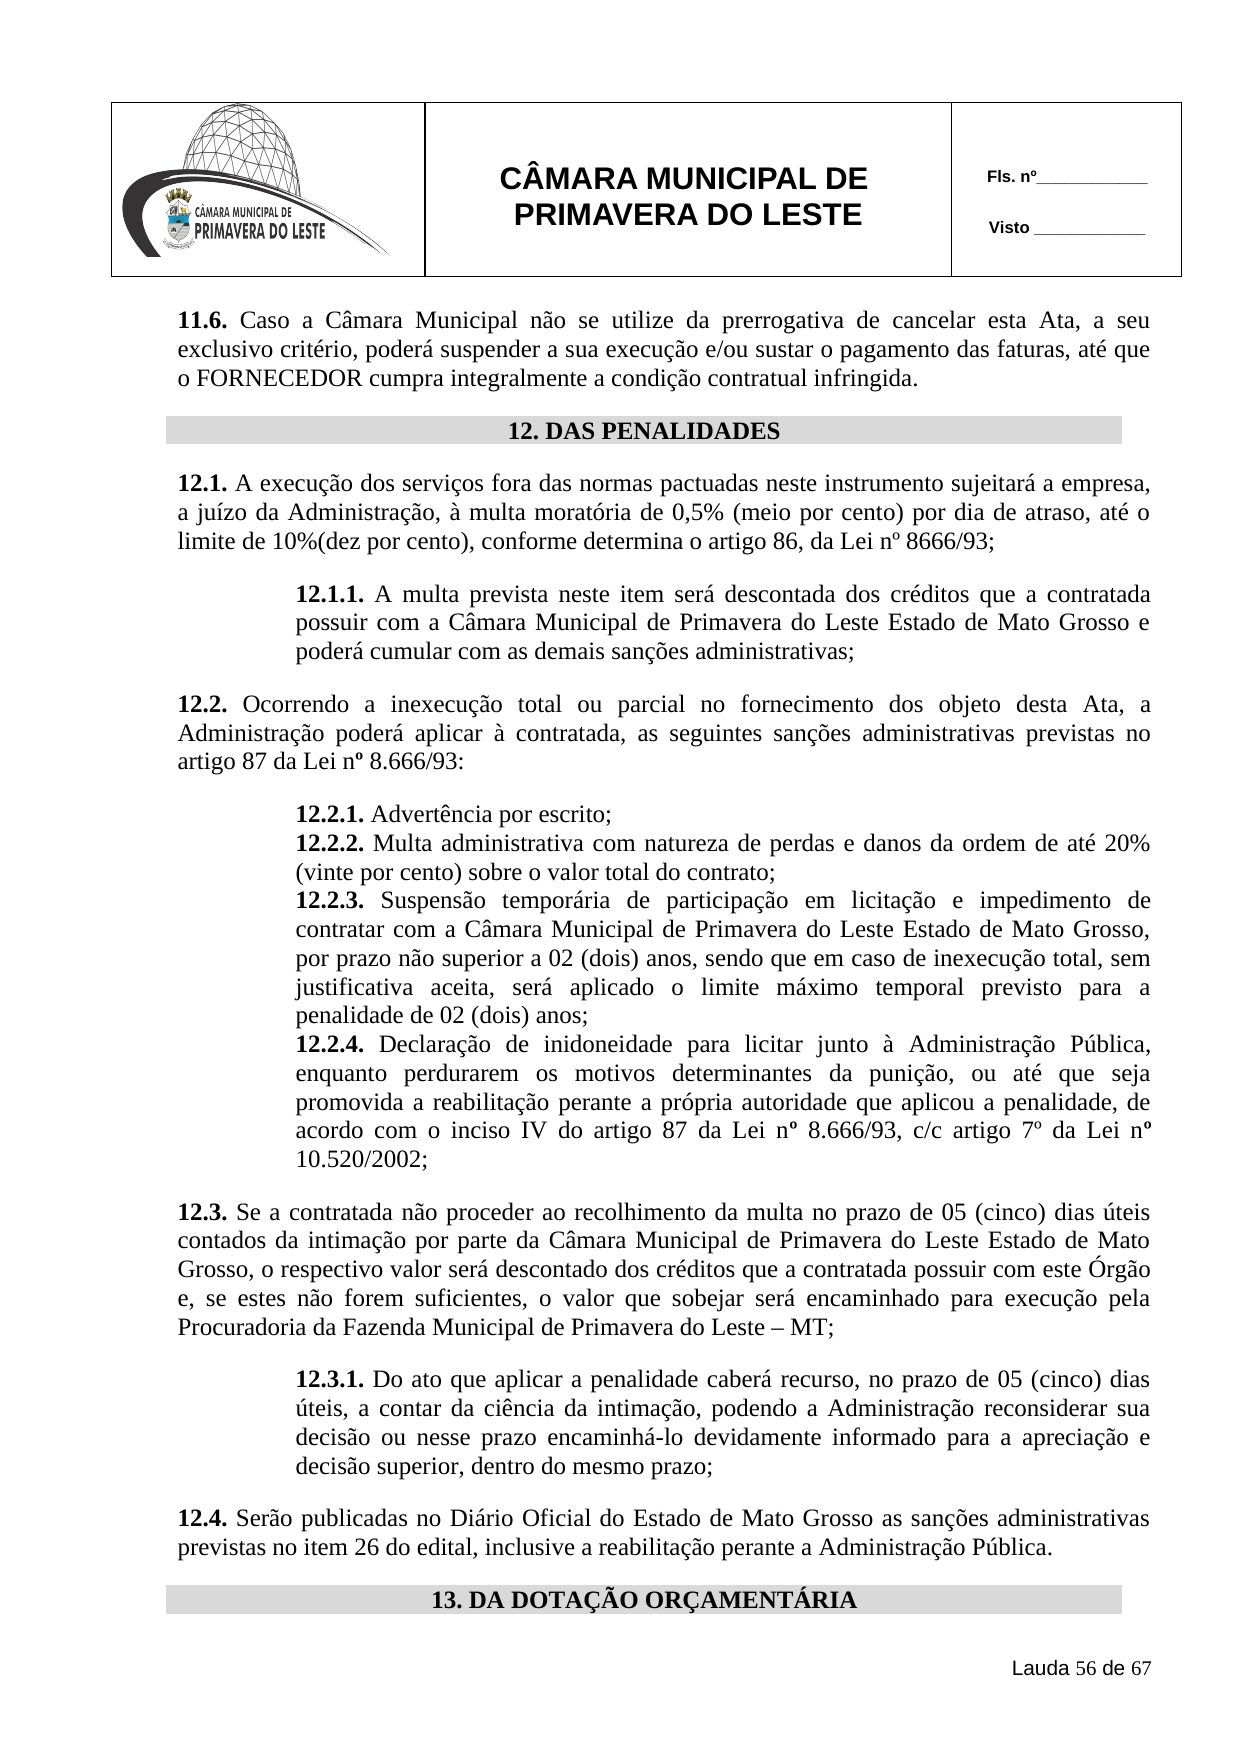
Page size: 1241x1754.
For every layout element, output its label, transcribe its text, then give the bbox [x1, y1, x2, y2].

text 12.1. A execução dos serviços fora das normas pactuadas neste instrumento sujeitará a empresa, a juízo da Administração, à multa moratória de 0,5% (meio por cento) por dia de atraso, até o limite de 10%(dez por cento), conforme determina o artigo 86, da Lei nº 8666/93; [177, 468, 1152, 555]
text 12.2.4. Declaração de inidoneidade para licitar junto à Administração Pública, enquanto perdurarem os motivos determinantes da punição, ou até que seja promovida a reabilitação perante a própria autoridade que aplicou a penalidade, de acordo com o inciso IV do artigo 87 da Lei nº 8.666/93, c/c artigo 7º da Lei nº 10.520/2002; [295, 1029, 1152, 1173]
picture [122, 103, 392, 257]
text 11.6. Caso a Câmara Municipal não se utilize da prerrogativa de cancelar esta Ata, a seu exclusivo critério, poderá suspender a sua execução e/ou sustar o pagamento das faturas, até que o FORNECEDOR cumpra integralmente a condição contratual infringida. [177, 306, 1152, 392]
text 12.3. Se a contratada não proceder ao recolhimento da multa no prazo de 05 (cinco) dias úteis contados da intimação por parte da Câmara Municipal de Primavera do Leste Estado de Mato Grosso, o respectivo valor será descontado dos créditos que a contratada possuir com este Órgão e, se estes não forem suficientes, o valor que sobejar será encaminhado para execução pela Procuradoria da Fazenda Municipal de Primavera do Leste – MT; [177, 1197, 1152, 1341]
text 12.4. Serão publicadas no Diário Oficial do Estado de Mato Grosso as sanções administrativas previstas no item 26 do edital, inclusive a reabilitação perante a Administração Pública. [177, 1503, 1152, 1561]
text 12.2. Ocorrendo a inexecução total ou parcial no fornecimento dos objeto desta Ata, a Administração poderá aplicar à contratada, as seguintes sanções administrativas previstas no artigo 87 da Lei nº 8.666/93: [177, 689, 1152, 775]
text 12.2.3. Suspensão temporária de participação em licitação e impedimento de contratar com a Câmara Municipal de Primavera do Leste Estado de Mato Grosso, por prazo não superior a 02 (dois) anos, sendo que em caso de inexecução total, sem justificativa aceita, será aplicado o limite máximo temporal previsto para a penalidade de 02 (dois) anos; [295, 885, 1152, 1029]
text 12.1.1. A multa prevista neste item será descontada dos créditos que a contratada possuir com a Câmara Municipal de Primavera do Leste Estado de Mato Grosso e poderá cumular com as demais sanções administrativas; [295, 579, 1152, 665]
text 12.2.1. Advertência por escrito; [295, 799, 1152, 828]
table_header 12. DAS PENALIDADES [166, 416, 1122, 444]
text 12.3.1. Do ato que aplicar a penalidade caberá recurso, no prazo de 05 (cinco) dias úteis, a contar da ciência da intimação, podendo a Administração reconsiderar sua decisão ou nesse prazo encaminhá-lo devidamente informado para a apreciação e decisão superior, dentro do mesmo prazo; [295, 1364, 1152, 1479]
table_header 13. DA DOTAÇÃO ORÇAMENTÁRIA [166, 1585, 1122, 1614]
text 12.2.2. Multa administrativa com natureza de perdas e danos da ordem de até 20% (vinte por cento) sobre o valor total do contrato; [295, 828, 1152, 885]
